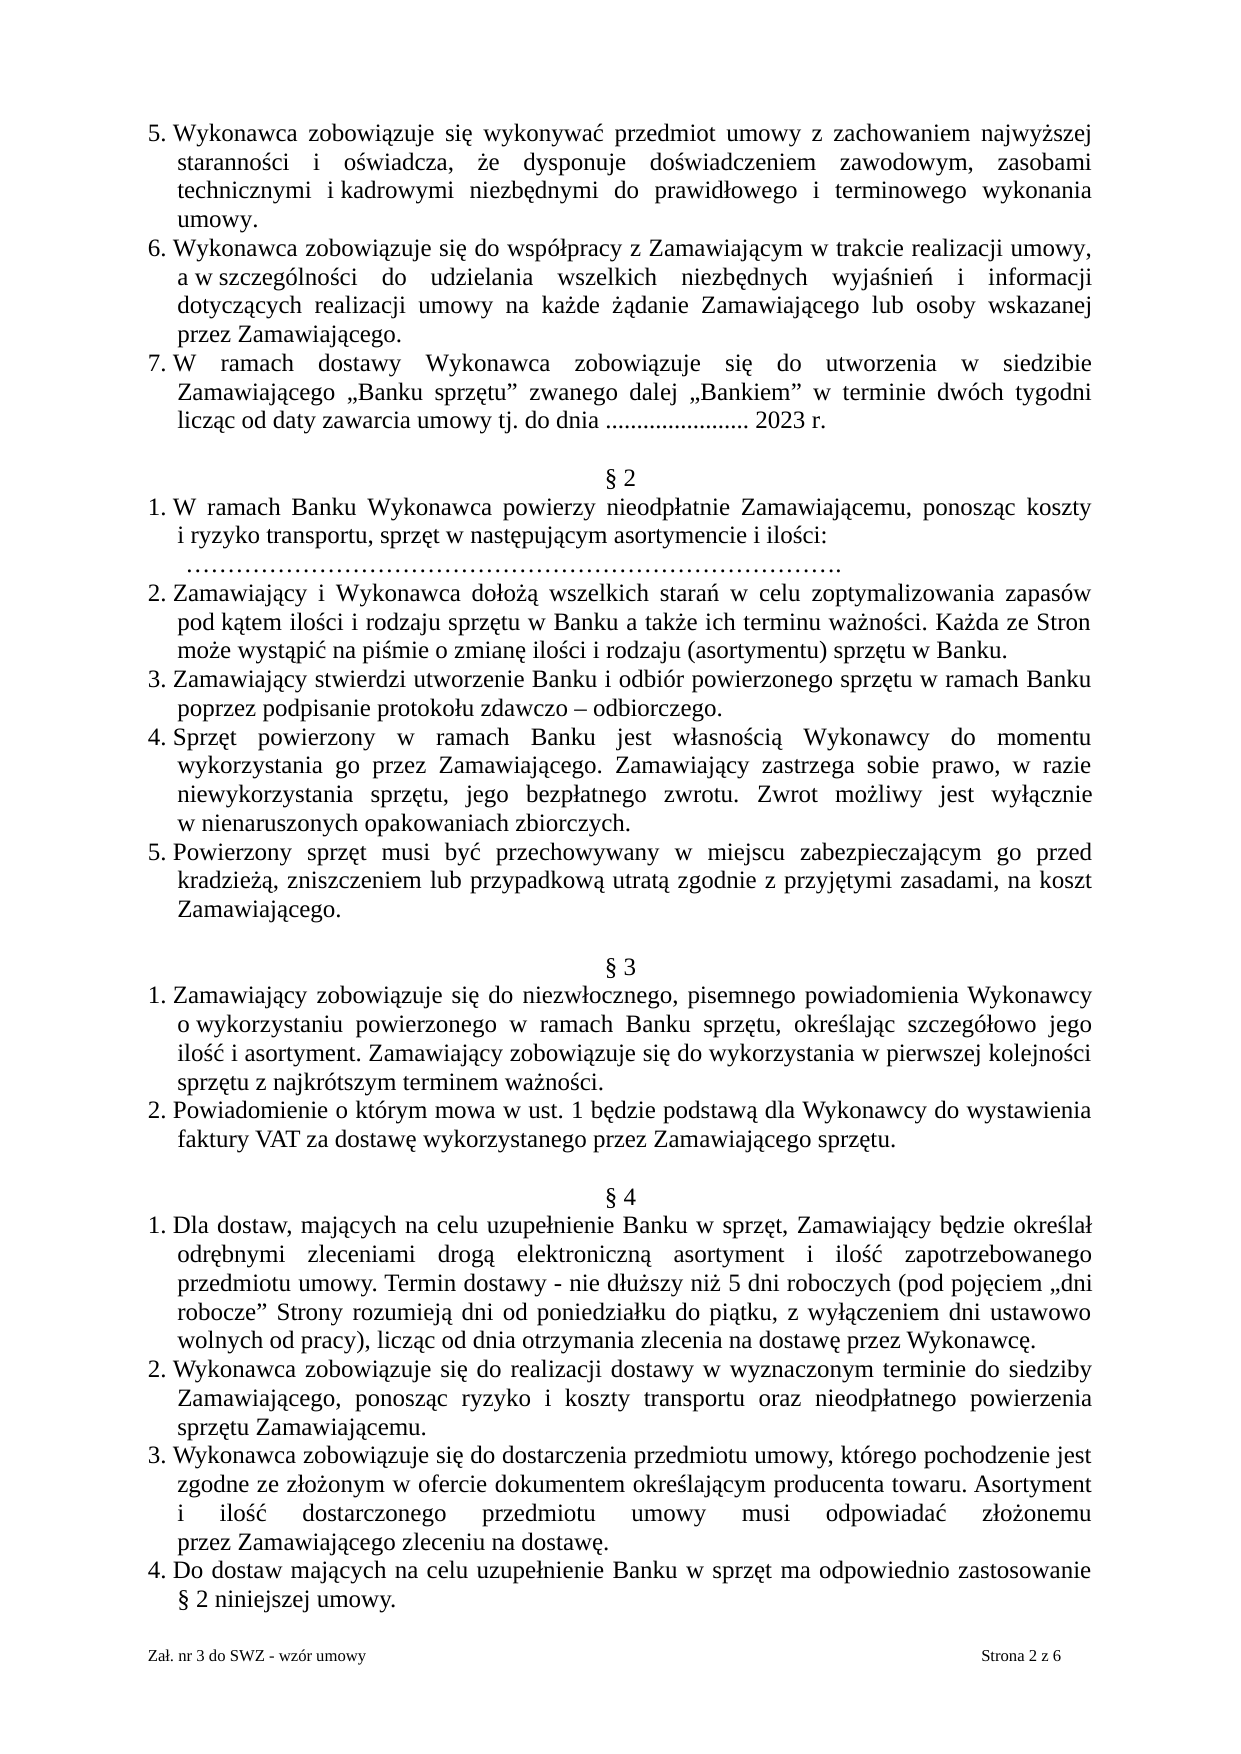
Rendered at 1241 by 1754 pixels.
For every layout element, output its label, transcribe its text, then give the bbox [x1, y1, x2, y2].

list Sprzęt powierzony w ramach Banku jest własnością Wykonawcy do momentu wykorzystania go przez Zamawiającego. Zamawiający zastrzega sobie prawo, w razie niewykorzystania sprzętu, jego bezpłatnego zwrotu. Zwrot możliwy jest wyłącznie w nienaruszonych opakowaniach zbiorczych. [148, 722, 1093, 837]
list Powiadomienie o którym mowa w ust. 1 będzie podstawą dla Wykonawcy do wystawienia faktury VAT za dostawę wykorzystanego przez Zamawiającego sprzętu. [148, 1096, 1093, 1153]
list Dla dostaw, mających na celu uzupełnienie Banku w sprzęt, Zamawiający będzie określał odrębnymi zleceniami drogą elektroniczną asortyment i ilość zapotrzebowanego przedmiotu umowy. Termin dostawy - nie dłuższy niż 5 dni roboczych (pod pojęciem „dni robocze” Strony rozumieją dni od poniedziałku do piątku, z wyłączeniem dni ustawowo wolnych od pracy), licząc od dnia otrzymania zlecenia na dostawę przez Wykonawcę. [148, 1211, 1093, 1354]
list W ramach Banku Wykonawca powierzy nieodpłatnie Zamawiającemu, ponosząc koszty i ryzyko transportu, sprzęt w następującym asortymencie i ilości: [148, 492, 1093, 549]
list Powierzony sprzęt musi być przechowywany w miejscu zabezpieczającym go przed kradzieżą, zniszczeniem lub przypadkową utratą zgodnie z przyjętymi zasadami, na koszt Zamawiającego. [148, 837, 1093, 923]
text § 3 [148, 952, 1093, 981]
text ……………………………………………………………………. [148, 549, 1093, 578]
text § 2 [148, 463, 1093, 492]
list W ramach dostawy Wykonawca zobowiązuje się do utworzenia w siedzibie Zamawiającego „Banku sprzętu” zwanego dalej „Bankiem” w terminie dwóch tygodni licząc od daty zawarcia umowy tj. do dnia ....................... 2023 r. [148, 348, 1093, 434]
text § 4 [148, 1182, 1093, 1211]
list Wykonawca zobowiązuje się do współpracy z Zamawiającym w trakcie realizacji umowy, a w szczególności do udzielania wszelkich niezbędnych wyjaśnień i informacji dotyczących realizacji umowy na każde żądanie Zamawiającego lub osoby wskazanej przez Zamawiającego. [148, 233, 1093, 348]
list Zamawiający i Wykonawca dołożą wszelkich starań w celu zoptymalizowania zapasów pod kątem ilości i rodzaju sprzętu w Banku a także ich terminu ważności. Każda ze Stron może wystąpić na piśmie o zmianę ilości i rodzaju (asortymentu) sprzętu w Banku. [148, 578, 1093, 664]
list Wykonawca zobowiązuje się do dostarczenia przedmiotu umowy, którego pochodzenie jest zgodne ze złożonym w ofercie dokumentem określającym producenta towaru. Asortyment i ilość dostarczonego przedmiotu umowy musi odpowiadać złożonemu przez Zamawiającego zleceniu na dostawę. [148, 1441, 1093, 1556]
list Wykonawca zobowiązuje się wykonywać przedmiot umowy z zachowaniem najwyższej staranności i oświadcza, że dysponuje doświadczeniem zawodowym, zasobami technicznymi i kadrowymi niezbędnymi do prawidłowego i terminowego wykonania umowy. [148, 118, 1093, 233]
list Zamawiający zobowiązuje się do niezwłocznego, pisemnego powiadomienia Wykonawcy o wykorzystaniu powierzonego w ramach Banku sprzętu, określając szczegółowo jego ilość i asortyment. Zamawiający zobowiązuje się do wykorzystania w pierwszej kolejności sprzętu z najkrótszym terminem ważności. [148, 981, 1093, 1096]
list Wykonawca zobowiązuje się do realizacji dostawy w wyznaczonym terminie do siedziby Zamawiającego, ponosząc ryzyko i koszty transportu oraz nieodpłatnego powierzenia sprzętu Zamawiającemu. [148, 1354, 1093, 1441]
list Do dostaw mających na celu uzupełnienie Banku w sprzęt ma odpowiednio zastosowanie § 2 niniejszej umowy. [148, 1556, 1093, 1613]
list Zamawiający stwierdzi utworzenie Banku i odbiór powierzonego sprzętu w ramach Banku poprzez podpisanie protokołu zdawczo – odbiorczego. [148, 664, 1093, 722]
